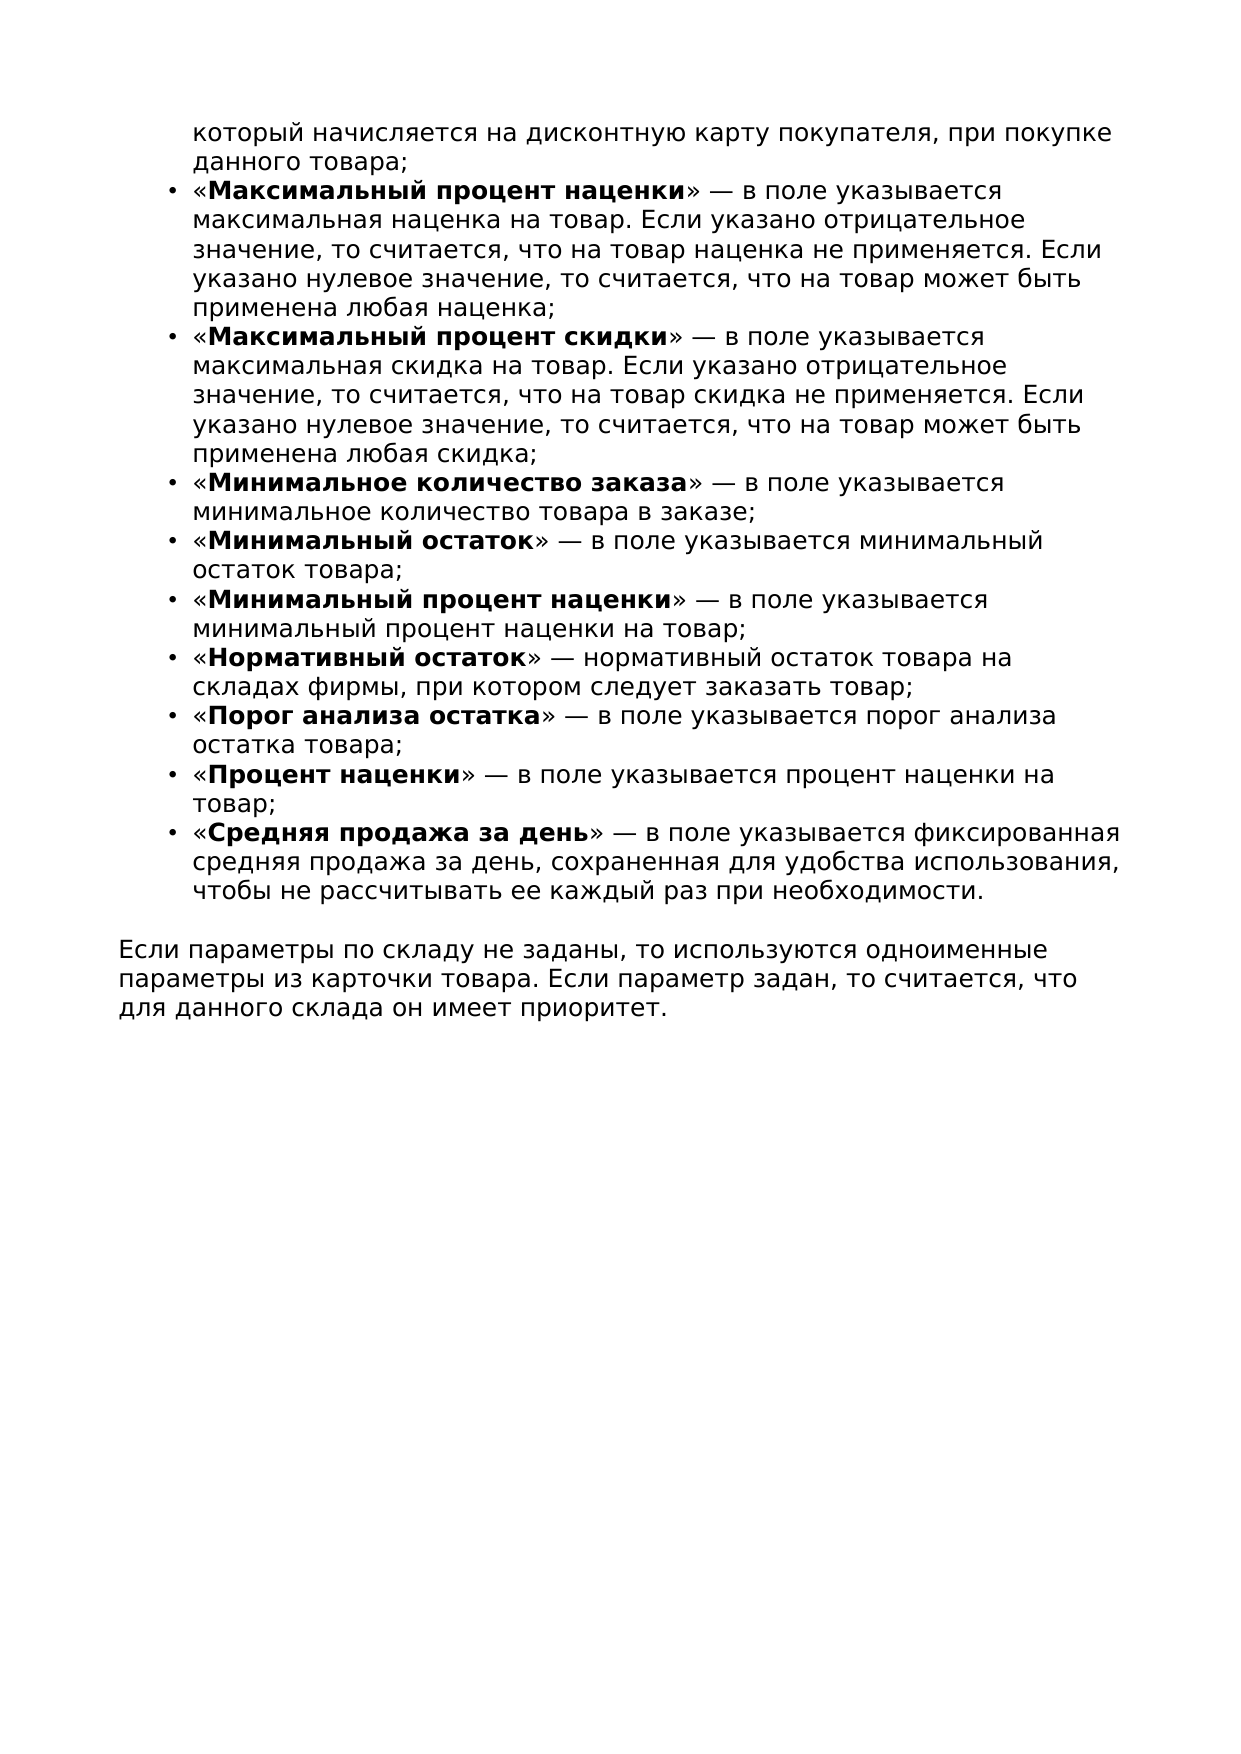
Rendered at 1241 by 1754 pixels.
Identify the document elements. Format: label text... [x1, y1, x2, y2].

list «Максимальный процент скидки» — в поле указывается максимальная скидка на товар. Если указано отрицательное значение, то считается, что на товар скидка не применяется. Если указано нулевое значение, то считается, что на товар может быть применена любая скидка; [177, 322, 1122, 468]
list «Средняя продажа за день» — в поле указывается фиксированная средняя продажа за день, сохраненная для удобства использования, чтобы не рассчитывать ее каждый раз при необходимости. [177, 818, 1122, 906]
list «Минимальный процент наценки» — в поле указывается минимальный процент наценки на товар; [177, 585, 1122, 643]
list «Порог анализа остатка» — в поле указывается порог анализа остатка товара; [177, 701, 1122, 760]
list «Максимальный процент наценки» — в поле указывается максимальная наценка на товар. Если указано отрицательное значение, то считается, что на товар наценка не применяется. Если указано нулевое значение, то считается, что на товар может быть применена любая наценка; [177, 176, 1122, 322]
list «Процент наценки» — в поле указывается процент наценки на товар; [177, 760, 1122, 818]
text Если параметры по складу не заданы, то используются одноименные параметры из карточки товара. Если параметр задан, то считается, что для данного склада он имеет приоритет. [118, 935, 1122, 1023]
list который начисляется на дисконтную карту покупателя, при покупке данного товара; [177, 118, 1122, 176]
list «Минимальное количество заказа» — в поле указывается минимальное количество товара в заказе; [177, 468, 1122, 526]
list «Минимальный остаток» — в поле указывается минимальный остаток товара; [177, 526, 1122, 585]
list «Нормативный остаток» — нормативный остаток товара на складах фирмы, при котором следует заказать товар; [177, 643, 1122, 701]
